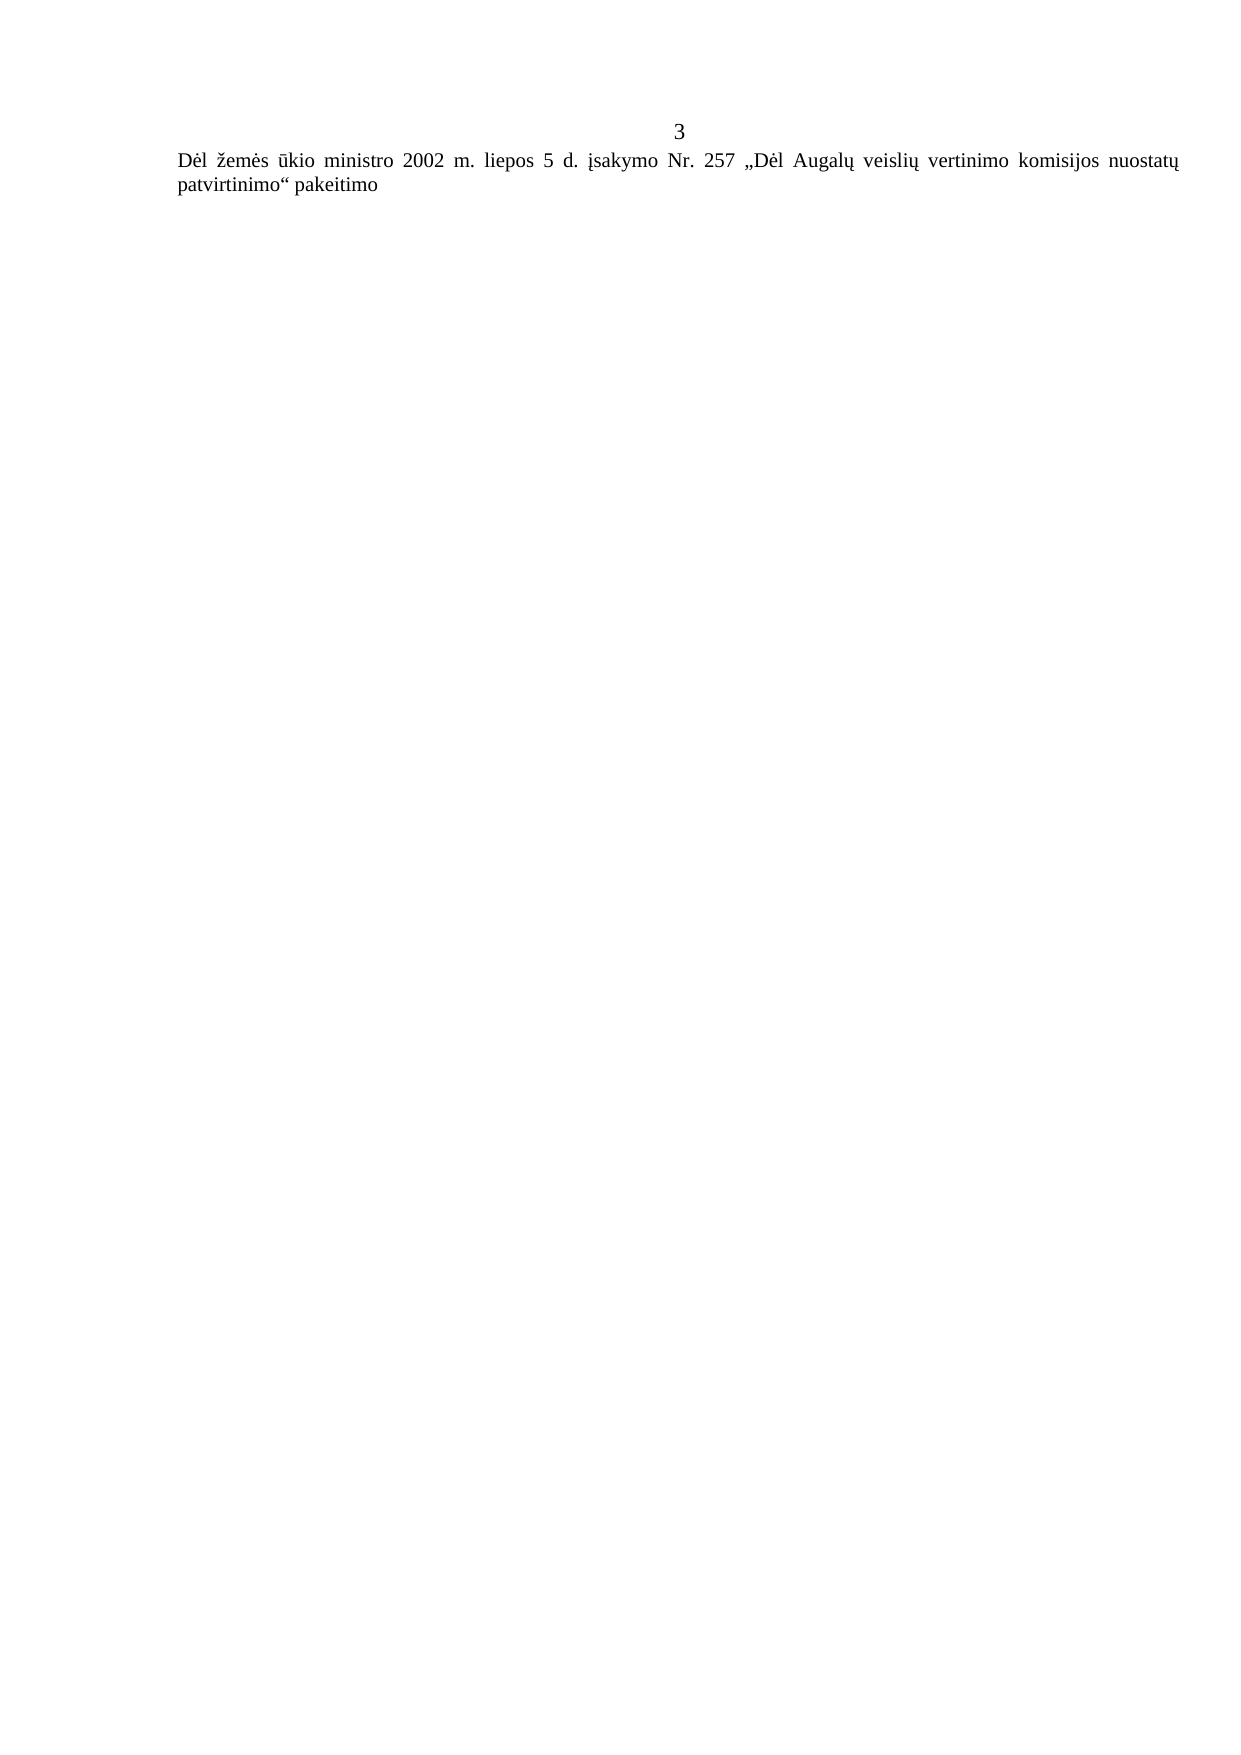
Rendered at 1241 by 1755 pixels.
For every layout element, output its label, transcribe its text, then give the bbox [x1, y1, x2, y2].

text Dėl žemės ūkio ministro 2002 m. liepos 5 d. įsakymo Nr. 257 „Dėl Augalų veislių vertinimo komisijos nuostatų patvirtinimo“ pakeitimo [177, 148, 1181, 196]
